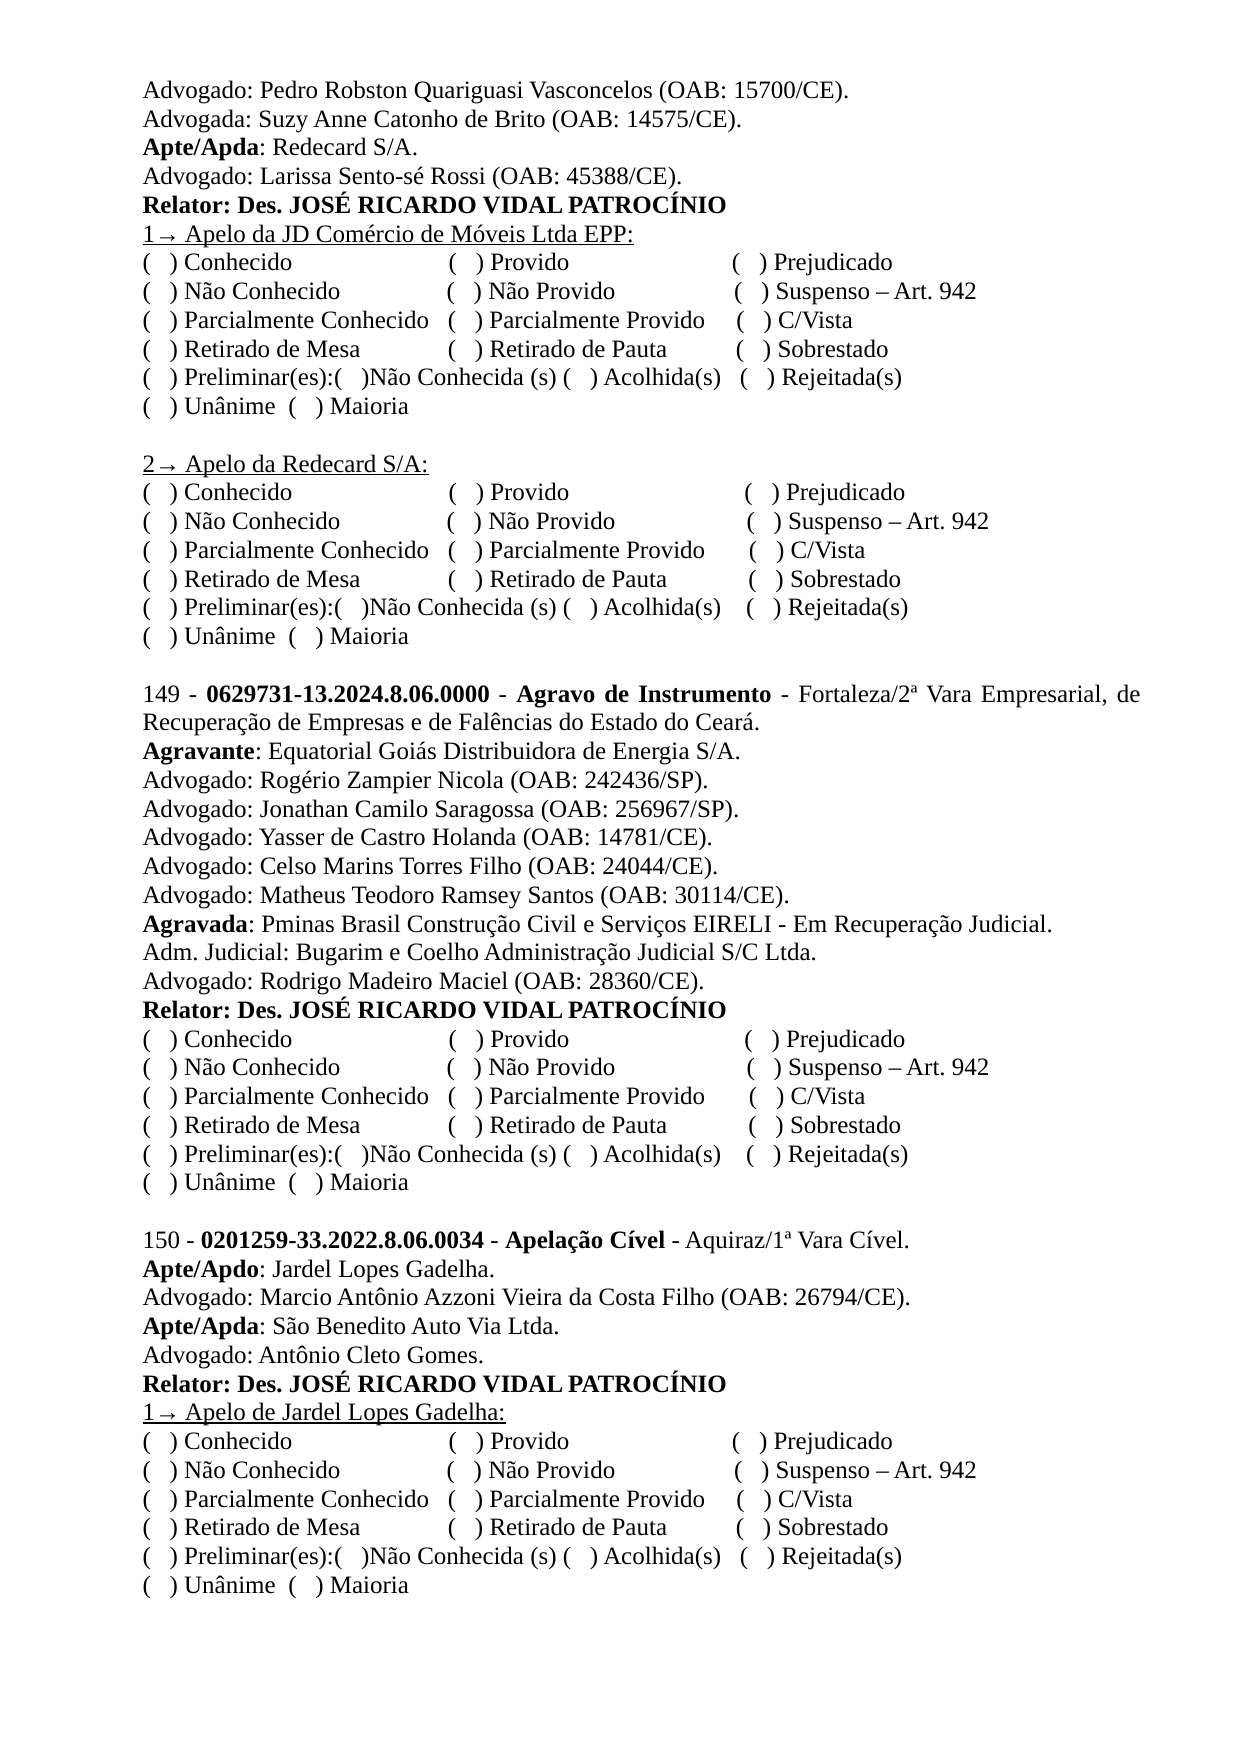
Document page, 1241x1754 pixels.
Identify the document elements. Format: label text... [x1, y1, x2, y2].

text ( ) Retirado de Mesa ( ) Retirado de Pauta ( ) Sobrestado [142, 1512, 1158, 1541]
text ( ) Preliminar(es):( )Não Conhecida (s) ( ) Acolhida(s) ( ) Rejeitada(s) [142, 1541, 1158, 1570]
text Advogado: Marcio Antônio Azzoni Vieira da Costa Filho (OAB: 26794/CE). [142, 1282, 1141, 1311]
text Advogado: Jonathan Camilo Saragossa (OAB: 256967/SP). [142, 794, 1141, 822]
text ( ) Preliminar(es):( )Não Conhecida (s) ( ) Acolhida(s) ( ) Rejeitada(s) [142, 592, 1158, 621]
text Agravante: Equatorial Goiás Distribuidora de Energia S/A. [142, 736, 1141, 765]
text ( ) Não Conhecido ( ) Não Provido ( ) Suspenso – Art. 942 [142, 1455, 1158, 1484]
text 1→ Apelo de Jardel Lopes Gadelha: [142, 1397, 1141, 1426]
text ( ) Unânime ( ) Maioria [142, 621, 1158, 650]
text ( ) Preliminar(es):( )Não Conhecida (s) ( ) Acolhida(s) ( ) Rejeitada(s) [142, 362, 1158, 391]
text Advogado: Antônio Cleto Gomes. [142, 1340, 1141, 1369]
text Relator: Des. JOSÉ RICARDO VIDAL PATROCÍNIO [142, 1369, 1141, 1397]
text ( ) Unânime ( ) Maioria [142, 391, 1158, 420]
text Apte/Apdo: Jardel Lopes Gadelha. [142, 1254, 1141, 1282]
text 149 - 0629731-13.2024.8.06.0000 - Agravo de Instrumento - Fortaleza/2ª Vara Empresarial, de Recuperação de Empresas e de Falências do Estado do Ceará. [142, 679, 1141, 736]
text ( ) Retirado de Mesa ( ) Retirado de Pauta ( ) Sobrestado [142, 334, 1158, 362]
text Advogado: Celso Marins Torres Filho (OAB: 24044/CE). [142, 851, 1141, 880]
text Agravada: Pminas Brasil Construção Civil e Serviços EIRELI - Em Recuperação Judicial. [142, 909, 1141, 937]
text ( ) Conhecido ( ) Provido ( ) Prejudicado [142, 1426, 1141, 1455]
text Advogado: Rodrigo Madeiro Maciel (OAB: 28360/CE). [142, 966, 1141, 995]
text ( ) Não Conhecido ( ) Não Provido ( ) Suspenso – Art. 942 [142, 276, 1158, 305]
text ( ) Preliminar(es):( )Não Conhecida (s) ( ) Acolhida(s) ( ) Rejeitada(s) [142, 1139, 1158, 1167]
text Apte/Apda: Redecard S/A. [142, 132, 1141, 161]
text Advogado: Matheus Teodoro Ramsey Santos (OAB: 30114/CE). [142, 880, 1141, 909]
text ( ) Unânime ( ) Maioria [142, 1570, 1158, 1599]
text 1→ Apelo da JD Comércio de Móveis Ltda EPP: [142, 219, 1141, 247]
text ( ) Retirado de Mesa ( ) Retirado de Pauta ( ) Sobrestado [142, 1110, 1158, 1139]
text ( ) Não Conhecido ( ) Não Provido ( ) Suspenso – Art. 942 [142, 1052, 1158, 1081]
text ( ) Conhecido ( ) Provido ( ) Prejudicado [142, 477, 1141, 506]
text ( ) Unânime ( ) Maioria [142, 1167, 1158, 1196]
text Apte/Apda: São Benedito Auto Via Ltda. [142, 1311, 1141, 1340]
text Advogado: Larissa Sento-sé Rossi (OAB: 45388/CE). [142, 161, 1141, 190]
text ( ) Conhecido ( ) Provido ( ) Prejudicado [142, 1024, 1141, 1052]
text ( ) Conhecido ( ) Provido ( ) Prejudicado [142, 247, 1141, 276]
text ( ) Não Conhecido ( ) Não Provido ( ) Suspenso – Art. 942 [142, 506, 1158, 535]
text Relator: Des. JOSÉ RICARDO VIDAL PATROCÍNIO [142, 995, 1141, 1024]
text Advogado: Pedro Robston Quariguasi Vasconcelos (OAB: 15700/CE). [142, 75, 1141, 104]
text 2→ Apelo da Redecard S/A: [142, 449, 1141, 477]
text Adm. Judicial: Bugarim e Coelho Administração Judicial S/C Ltda. [142, 937, 1141, 966]
text Advogado: Yasser de Castro Holanda (OAB: 14781/CE). [142, 822, 1141, 851]
text ( ) Retirado de Mesa ( ) Retirado de Pauta ( ) Sobrestado [142, 564, 1158, 592]
text Relator: Des. JOSÉ RICARDO VIDAL PATROCÍNIO [142, 190, 1141, 219]
text 150 - 0201259-33.2022.8.06.0034 - Apelação Cível - Aquiraz/1ª Vara Cível. [142, 1225, 1141, 1254]
text ( ) Parcialmente Conhecido ( ) Parcialmente Provido ( ) C/Vista [142, 535, 1158, 564]
text Advogado: Rogério Zampier Nicola (OAB: 242436/SP). [142, 765, 1141, 794]
text ( ) Parcialmente Conhecido ( ) Parcialmente Provido ( ) C/Vista [142, 305, 1158, 334]
text Advogada: Suzy Anne Catonho de Brito (OAB: 14575/CE). [142, 104, 1141, 132]
text ( ) Parcialmente Conhecido ( ) Parcialmente Provido ( ) C/Vista [142, 1081, 1158, 1110]
text ( ) Parcialmente Conhecido ( ) Parcialmente Provido ( ) C/Vista [142, 1484, 1158, 1512]
